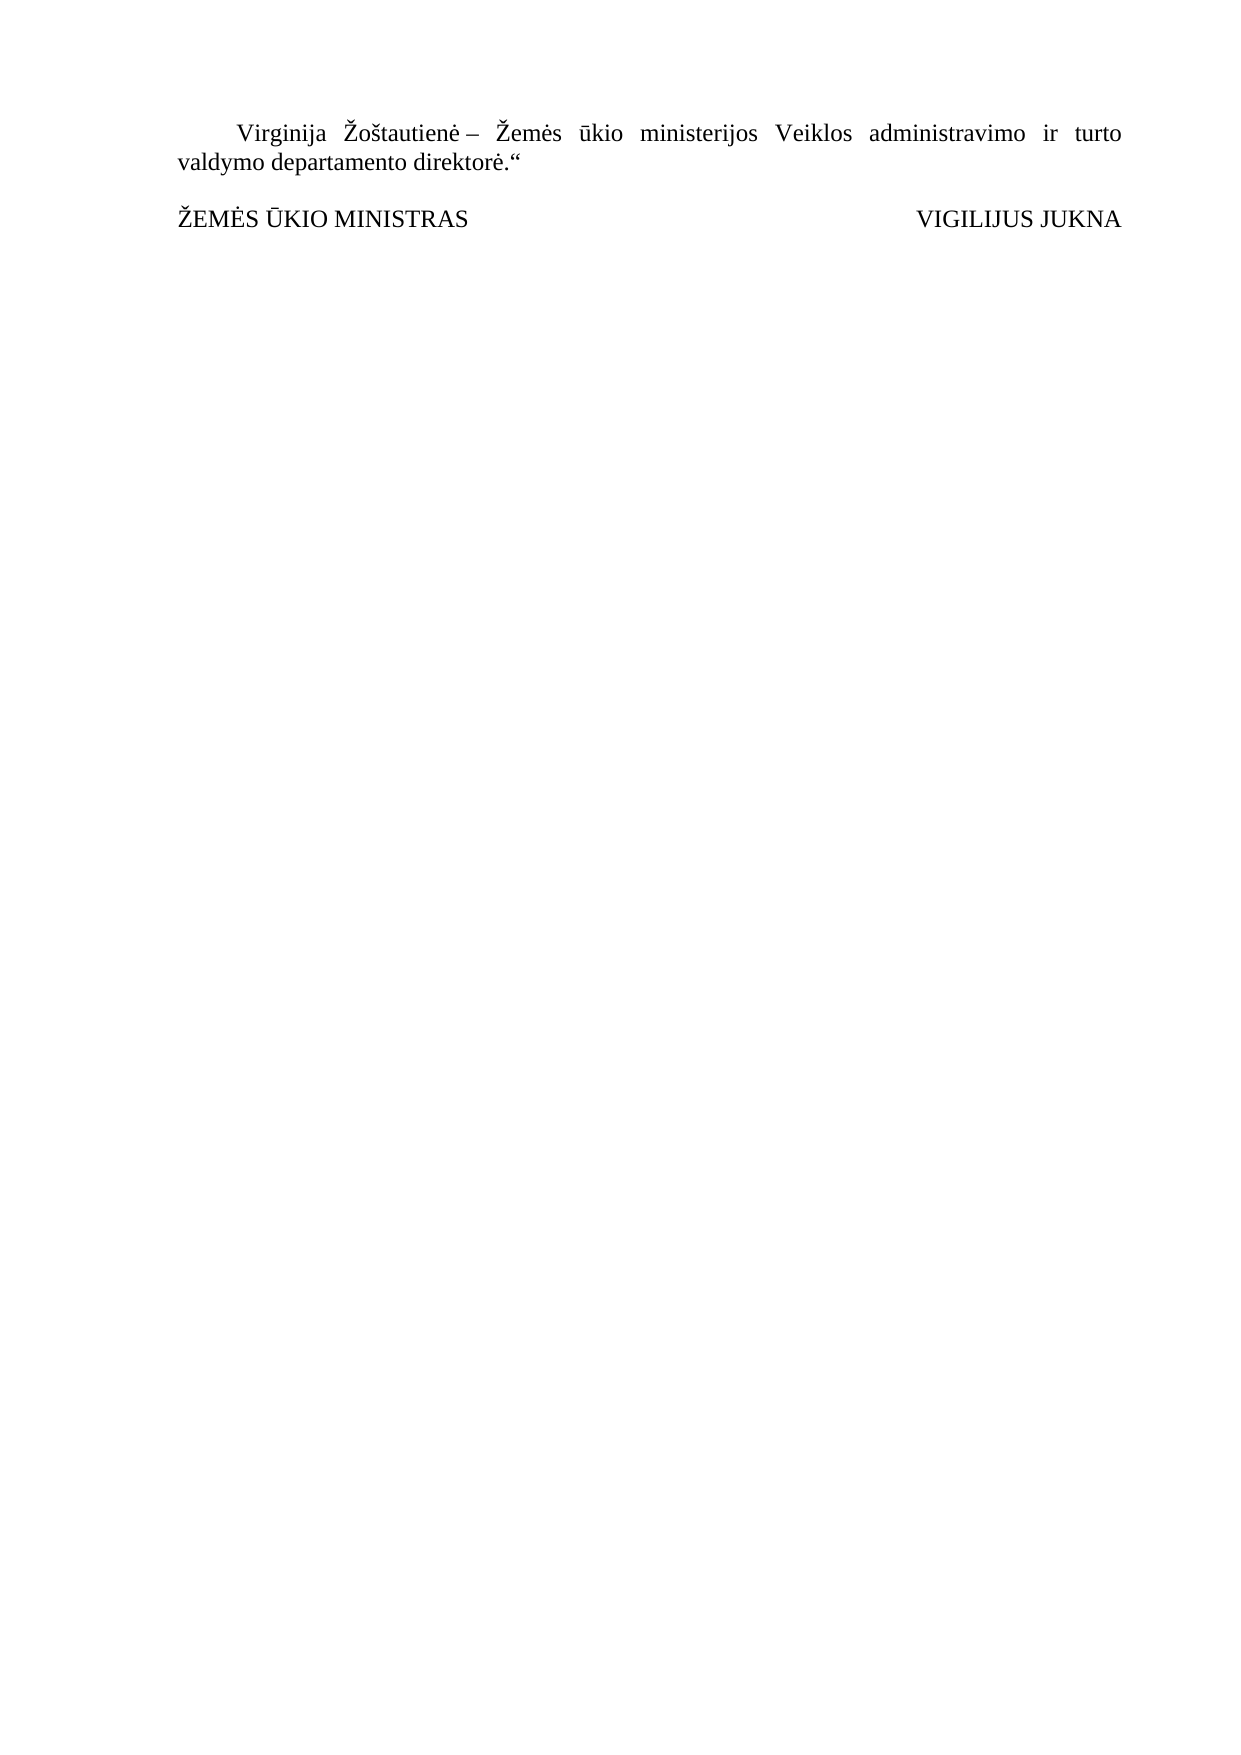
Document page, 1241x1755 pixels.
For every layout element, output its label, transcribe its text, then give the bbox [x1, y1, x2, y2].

text Virginija Žoštautienė – Žemės ūkio ministerijos Veiklos administravimo ir turto valdymo departamento direktorė.“ [177, 118, 1122, 176]
text Žemės ūkio ministras Vigilijus Jukna [177, 204, 1122, 233]
